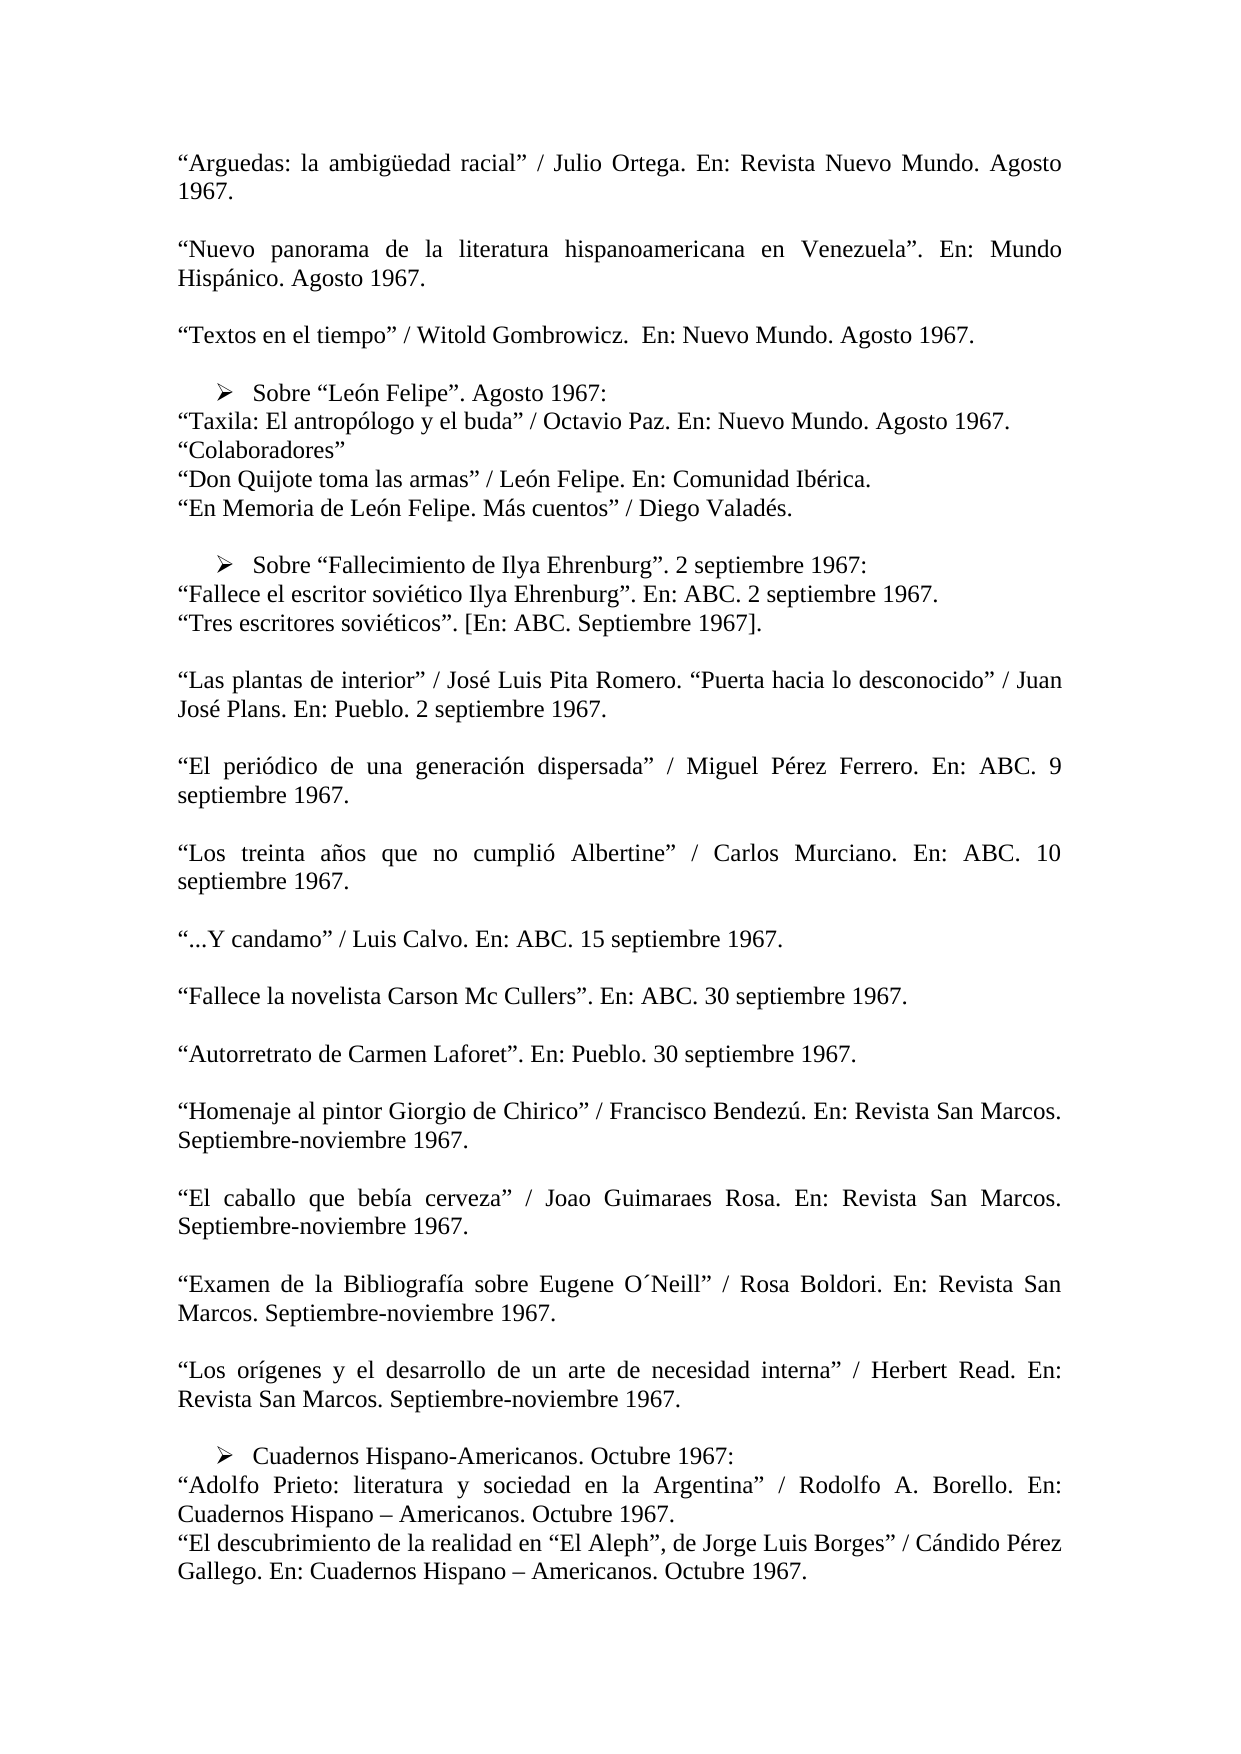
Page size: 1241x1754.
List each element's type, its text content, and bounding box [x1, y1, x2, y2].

text “Colaboradores” [177, 435, 1063, 464]
text “Autorretrato de Carmen Laforet”. En: Pueblo. 30 septiembre 1967. [177, 1039, 1063, 1068]
text “Fallece el escritor soviético Ilya Ehrenburg”. En: ABC. 2 septiembre 1967. [177, 579, 1063, 608]
text “Examen de la Bibliografía sobre Eugene O´Neill” / Rosa Boldori. En: Revista San Marcos. Septiembre-noviembre 1967. [177, 1269, 1063, 1326]
text “El caballo que bebía cerveza” / Joao Guimaraes Rosa. En: Revista San Marcos. Septiembre-noviembre 1967. [177, 1183, 1063, 1240]
list Sobre “León Felipe”. Agosto 1967: [215, 378, 1063, 406]
text “Arguedas: la ambigüedad racial” / Julio Ortega. En: Revista Nuevo Mundo. Agosto 1967. [177, 148, 1063, 205]
text “El descubrimiento de la realidad en “El Aleph”, de Jorge Luis Borges” / Cándido Pérez Gallego. En: Cuadernos Hispano – Americanos. Octubre 1967. [177, 1528, 1063, 1585]
text “Don Quijote toma las armas” / León Felipe. En: Comunidad Ibérica. [177, 464, 1063, 493]
text “Los treinta años que no cumplió Albertine” / Carlos Murciano. En: ABC. 10 septiembre 1967. [177, 838, 1063, 895]
text “Nuevo panorama de la literatura hispanoamericana en Venezuela”. En: Mundo Hispánico. Agosto 1967. [177, 234, 1063, 291]
text “Taxila: El antropólogo y el buda” / Octavio Paz. En: Nuevo Mundo. Agosto 1967. [177, 406, 1063, 435]
text “Los orígenes y el desarrollo de un arte de necesidad interna” / Herbert Read. En: Revista San Marcos. Septiembre-noviembre 1967. [177, 1355, 1063, 1413]
text “...Y candamo” / Luis Calvo. En: ABC. 15 septiembre 1967. [177, 924, 1063, 953]
list Cuadernos Hispano-Americanos. Octubre 1967: [215, 1441, 1063, 1470]
text “Adolfo Prieto: literatura y sociedad en la Argentina” / Rodolfo A. Borello. En: Cuadernos Hispano – Americanos. Octubre 1967. [177, 1470, 1063, 1528]
text “Fallece la novelista Carson Mc Cullers”. En: ABC. 30 septiembre 1967. [177, 981, 1063, 1010]
text “El periódico de una generación dispersada” / Miguel Pérez Ferrero. En: ABC. 9 septiembre 1967. [177, 751, 1063, 809]
text “Textos en el tiempo” / Witold Gombrowicz. En: Nuevo Mundo. Agosto 1967. [177, 320, 1063, 349]
text “En Memoria de León Felipe. Más cuentos” / Diego Valadés. [177, 493, 1063, 521]
text “Homenaje al pintor Giorgio de Chirico” / Francisco Bendezú. En: Revista San Marcos. Septiembre-noviembre 1967. [177, 1096, 1063, 1154]
list Sobre “Fallecimiento de Ilya Ehrenburg”. 2 septiembre 1967: [215, 550, 1063, 579]
text “Tres escritores soviéticos”. [En: ABC. Septiembre 1967]. [177, 608, 1063, 636]
text “Las plantas de interior” / José Luis Pita Romero. “Puerta hacia lo desconocido” / Juan José Plans. En: Pueblo. 2 septiembre 1967. [177, 665, 1063, 723]
